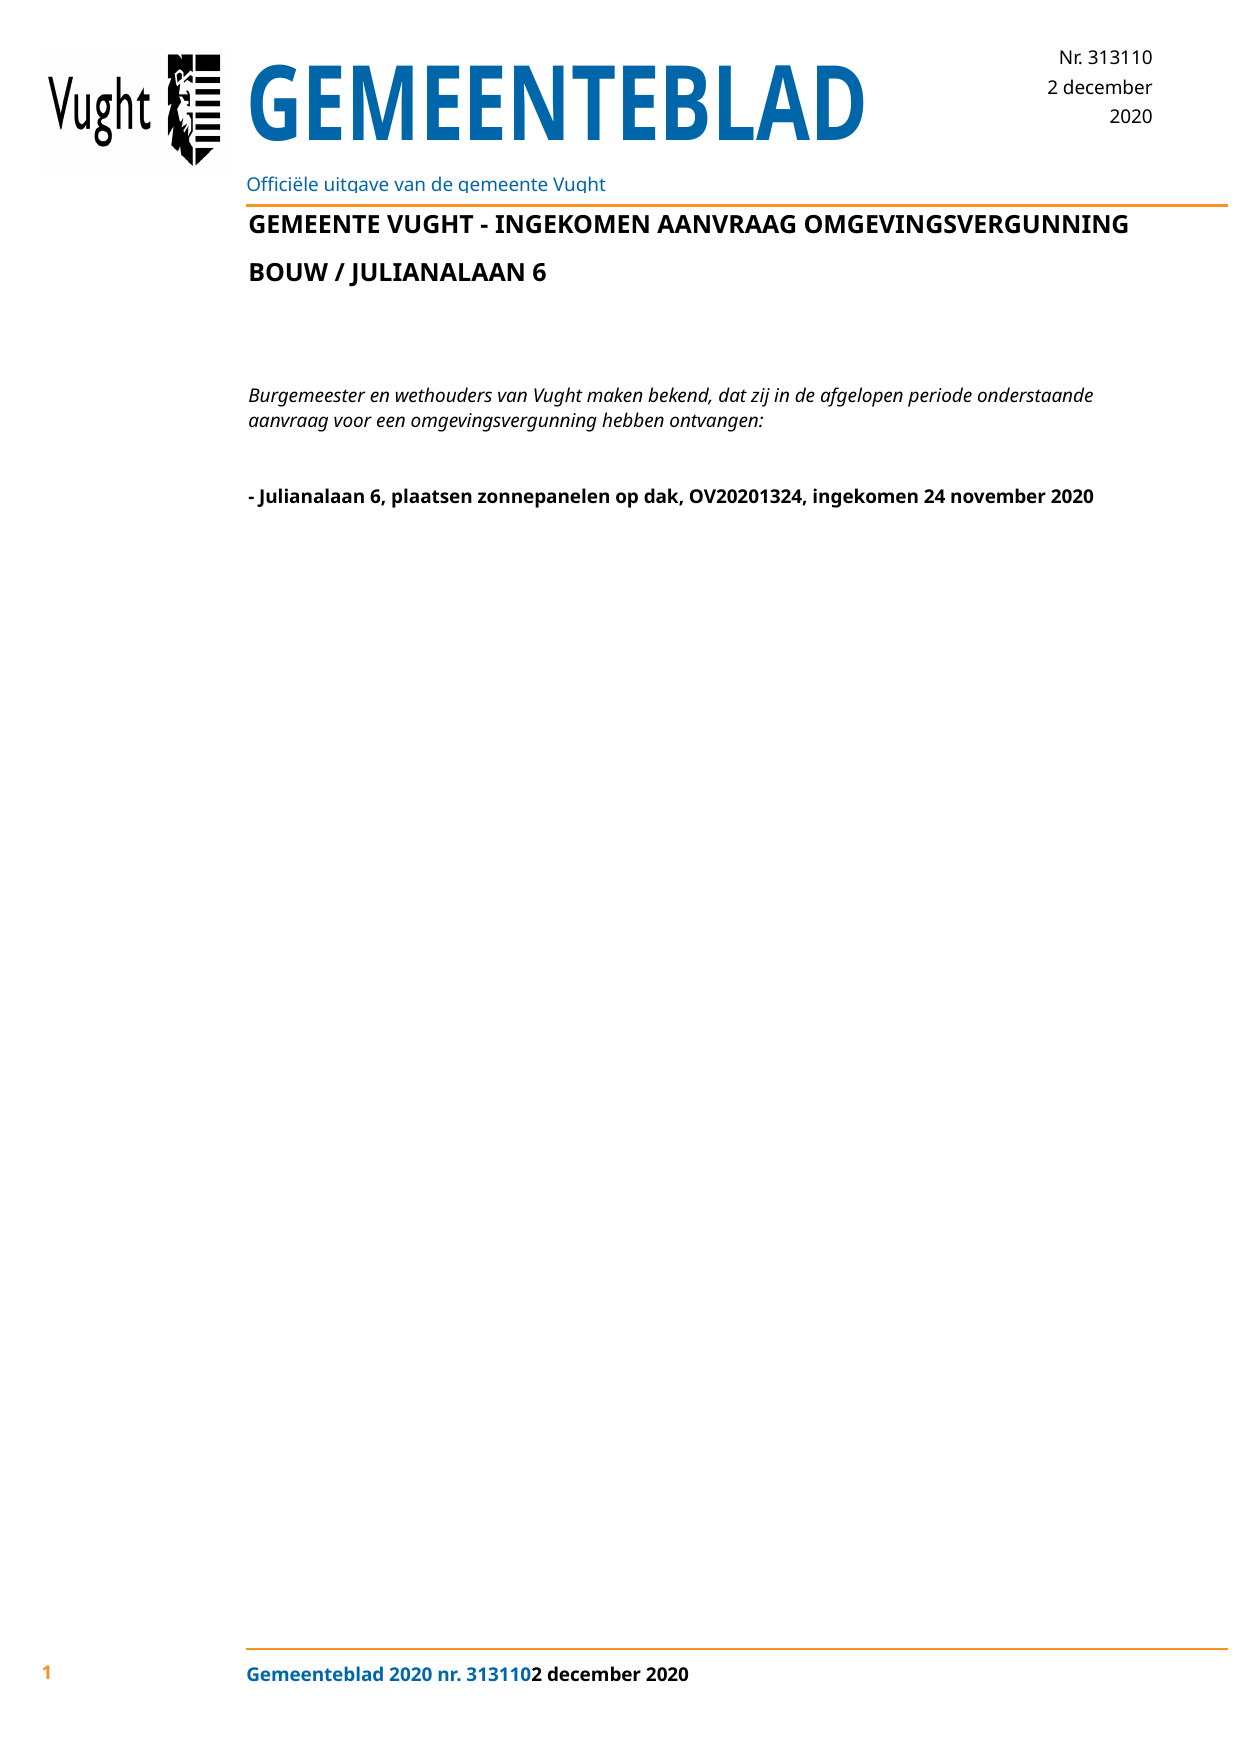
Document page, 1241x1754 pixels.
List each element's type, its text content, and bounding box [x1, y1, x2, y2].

picture [41, 47, 231, 172]
text Burgemeester en wethouders van Vught maken bekend, dat zij in de afgelopen periode onderstaande aanvraag voor een omgevingsvergunning hebben ontvangen: [248, 382, 1152, 433]
text GEMEENTE VUGHT - INGEKOMEN AANVRAAG OMGEVINGSVERGUNNING BOUW / JULIANALAAN 6 [248, 207, 1152, 288]
text - Julianalaan 6, plaatsen zonnepanelen op dak, OV20201324, ingekomen 24 november 2020 [248, 484, 1152, 509]
